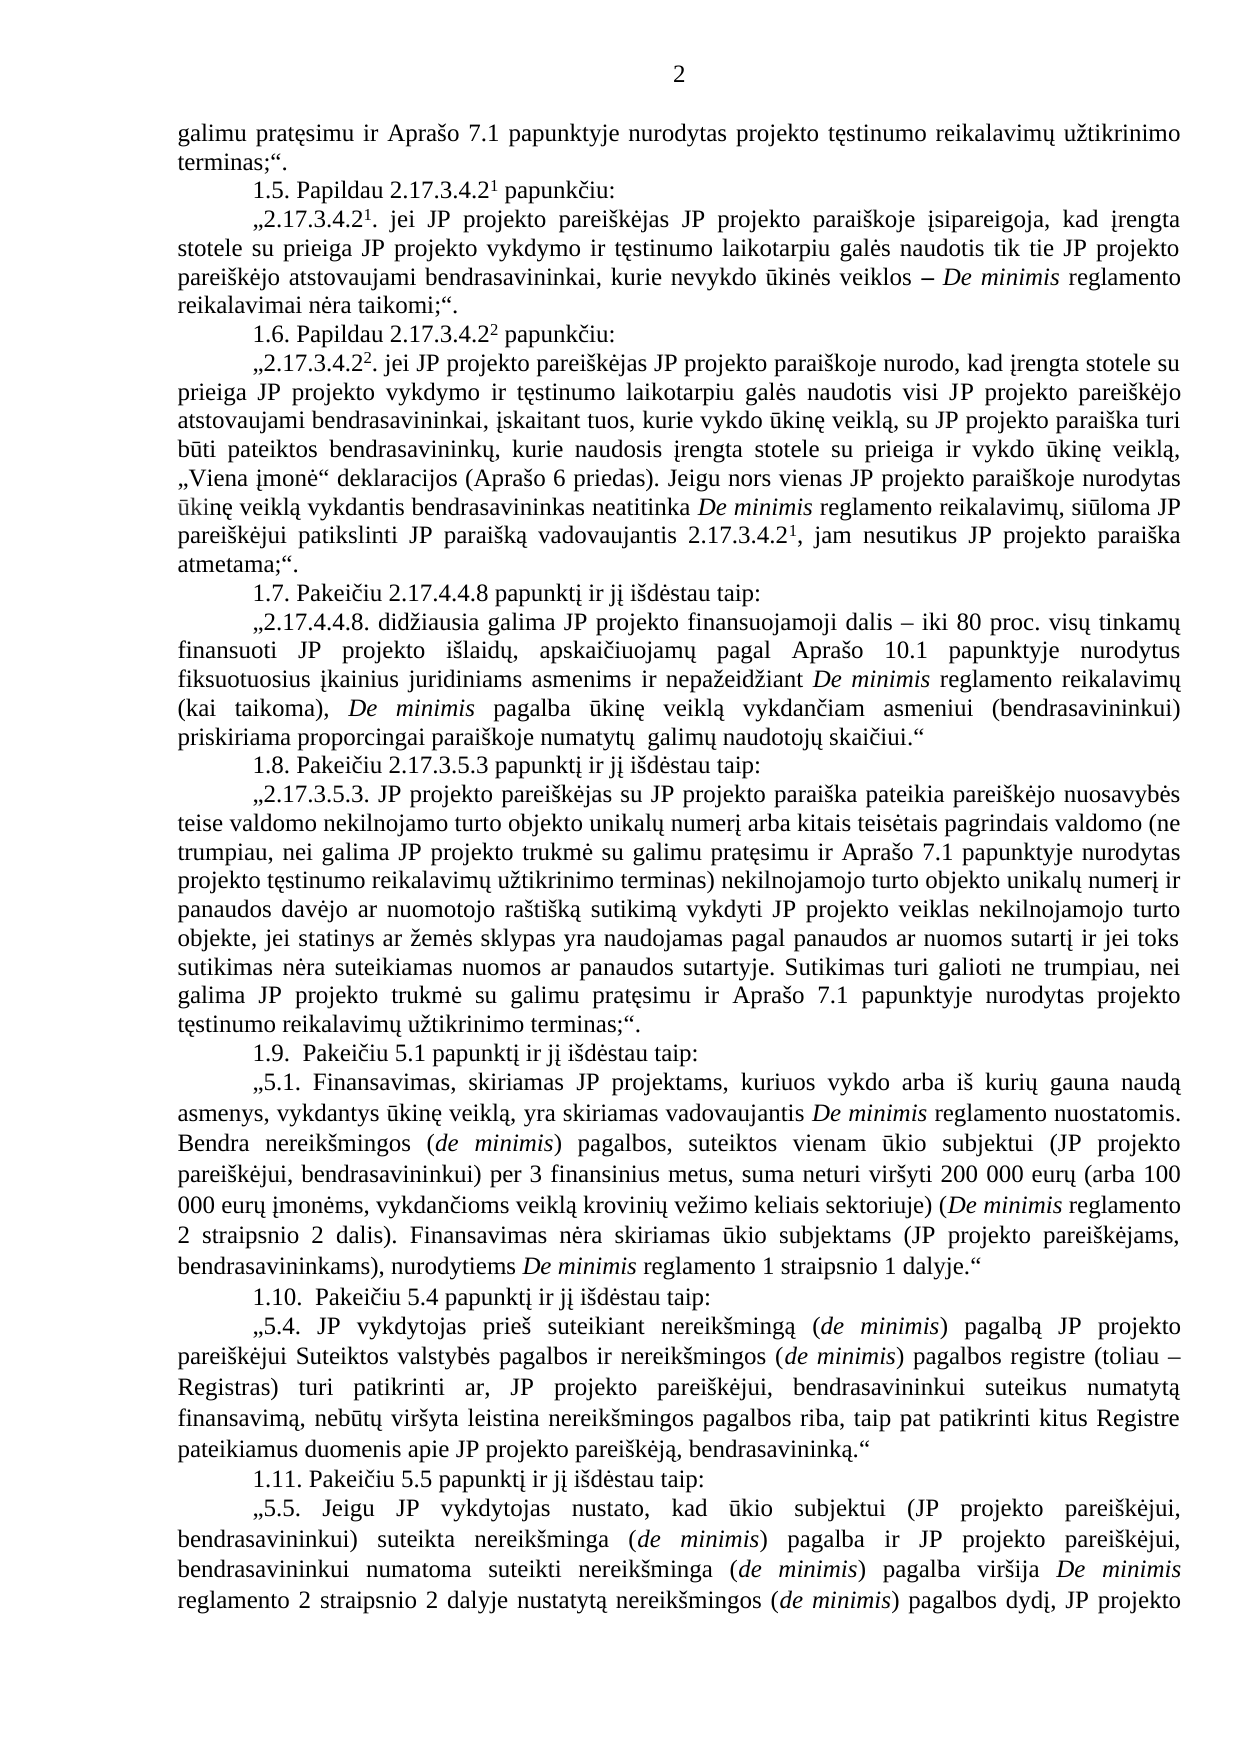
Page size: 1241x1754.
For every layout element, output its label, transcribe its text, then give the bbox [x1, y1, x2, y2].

text 1.5. Papildau 2.17.3.4.21 papunkčiu: [177, 176, 1181, 204]
text „2.17.3.5.3. JP projekto pareiškėjas su JP projekto paraiška pateikia pareiškėjo nuosavybės teise valdomo nekilnojamo turto objekto unikalų numerį arba kitais teisėtais pagrindais valdomo (ne trumpiau, nei galima JP projekto trukmė su galimu pratęsimu ir Aprašo 7.1 papunktyje nurodytas projekto tęstinumo reikalavimų užtikrinimo terminas) nekilnojamojo turto objekto unikalų numerį ir panaudos davėjo ar nuomotojo raštišką sutikimą vykdyti JP projekto veiklas nekilnojamojo turto objekte, jei statinys ar žemės sklypas yra naudojamas pagal panaudos ar nuomos sutartį ir jei toks sutikimas nėra suteikiamas nuomos ar panaudos sutartyje. Sutikimas turi galioti ne trumpiau, nei galima JP projekto trukmė su galimu pratęsimu ir Aprašo 7.1 papunktyje nurodytas projekto tęstinumo reikalavimų užtikrinimo terminas;“. [177, 779, 1181, 1038]
text „5.4. JP vykdytojas prieš suteikiant nereikšmingą (de minimis) pagalbą JP projekto pareiškėjui Suteiktos valstybės pagalbos ir nereikšmingos (de minimis) pagalbos registre (toliau – Registras) turi patikrinti ar, JP projekto pareiškėjui, bendrasavininkui suteikus numatytą finansavimą, nebūtų viršyta leistina nereikšmingos pagalbos riba, taip pat patikrinti kitus Registre pateikiamus duomenis apie JP projekto pareiškėją, bendrasavininką.“ [177, 1311, 1181, 1462]
text „2.17.4.4.8. didžiausia galima JP projekto finansuojamoji dalis – iki 80 proc. visų tinkamų finansuoti JP projekto išlaidų, apskaičiuojamų pagal Aprašo 10.1 papunktyje nurodytus fiksuotuosius įkainius juridiniams asmenims ir nepažeidžiant De minimis reglamento reikalavimų (kai taikoma), De minimis pagalba ūkinę veiklą vykdančiam asmeniui (bendrasavininkui) priskiriama proporcingai paraiškoje numatytų galimų naudotojų skaičiui.“ [177, 607, 1181, 751]
text 1.7. Pakeičiu 2.17.4.4.8 papunktį ir jį išdėstau taip: [177, 578, 1181, 607]
text „5.1. Finansavimas, skiriamas JP projektams, kuriuos vykdo arba iš kurių gauna naudą asmenys, vykdantys ūkinę veiklą, yra skiriamas vadovaujantis De minimis reglamento nuostatomis. Bendra nereikšmingos (de minimis) pagalbos, suteiktos vienam ūkio subjektui (JP projekto pareiškėjui, bendrasavininkui) per 3 finansinius metus, suma neturi viršyti 200 000 eurų (arba 100 000 eurų įmonėms, vykdančioms veiklą krovinių vežimo keliais sektoriuje) (De minimis reglamento 2 straipsnio 2 dalis). Finansavimas nėra skiriamas ūkio subjektams (JP projekto pareiškėjams, bendrasavininkams), nurodytiems De minimis reglamento 1 straipsnio 1 dalyje.“ [177, 1067, 1181, 1280]
text 1.11. Pakeičiu 5.5 papunktį ir jį išdėstau taip: [177, 1464, 1181, 1493]
text 1.8. Pakeičiu 2.17.3.5.3 papunktį ir jį išdėstau taip: [177, 751, 1181, 779]
text 1.10. Pakeičiu 5.4 papunktį ir jį išdėstau taip: [177, 1282, 1181, 1311]
text „2.17.3.4.21. jei JP projekto pareiškėjas JP projekto paraiškoje įsipareigoja, kad įrengta stotele su prieiga JP projekto vykdymo ir tęstinumo laikotarpiu galės naudotis tik tie JP projekto pareiškėjo atstovaujami bendrasavininkai, kurie nevykdo ūkinės veiklos – De minimis reglamento reikalavimai nėra taikomi;“. [177, 204, 1181, 319]
text „2.17.3.4.22. jei JP projekto pareiškėjas JP projekto paraiškoje nurodo, kad įrengta stotele su prieiga JP projekto vykdymo ir tęstinumo laikotarpiu galės naudotis visi JP projekto pareiškėjo atstovaujami bendrasavininkai, įskaitant tuos, kurie vykdo ūkinę veiklą, su JP projekto paraiška turi būti pateiktos bendrasavininkų, kurie naudosis įrengta stotele su prieiga ir vykdo ūkinę veiklą, „Viena įmonė“ deklaracijos (Aprašo 6 priedas). Jeigu nors vienas JP projekto paraiškoje nurodytas ūkinę veiklą vykdantis bendrasavininkas neatitinka De minimis reglamento reikalavimų, siūloma JP pareiškėjui patikslinti JP paraišką vadovaujantis 2.17.3.4.21, jam nesutikus JP projekto paraiška atmetama;“. [177, 348, 1181, 578]
text 1.9. Pakeičiu 5.1 papunktį ir jį išdėstau taip: [177, 1038, 1181, 1067]
text „5.5. Jeigu JP vykdytojas nustato, kad ūkio subjektui (JP projekto pareiškėjui, bendrasavininkui) suteikta nereikšminga (de minimis) pagalba ir JP projekto pareiškėjui, bendrasavininkui numatoma suteikti nereikšminga (de minimis) pagalba viršija De minimis reglamento 2 straipsnio 2 dalyje nustatytą nereikšmingos (de minimis) pagalbos dydį, JP projekto [177, 1493, 1181, 1614]
text galimu pratęsimu ir Aprašo 7.1 papunktyje nurodytas projekto tęstinumo reikalavimų užtikrinimo terminas;“. [177, 118, 1181, 176]
text 1.6. Papildau 2.17.3.4.22 papunkčiu: [177, 319, 1181, 348]
